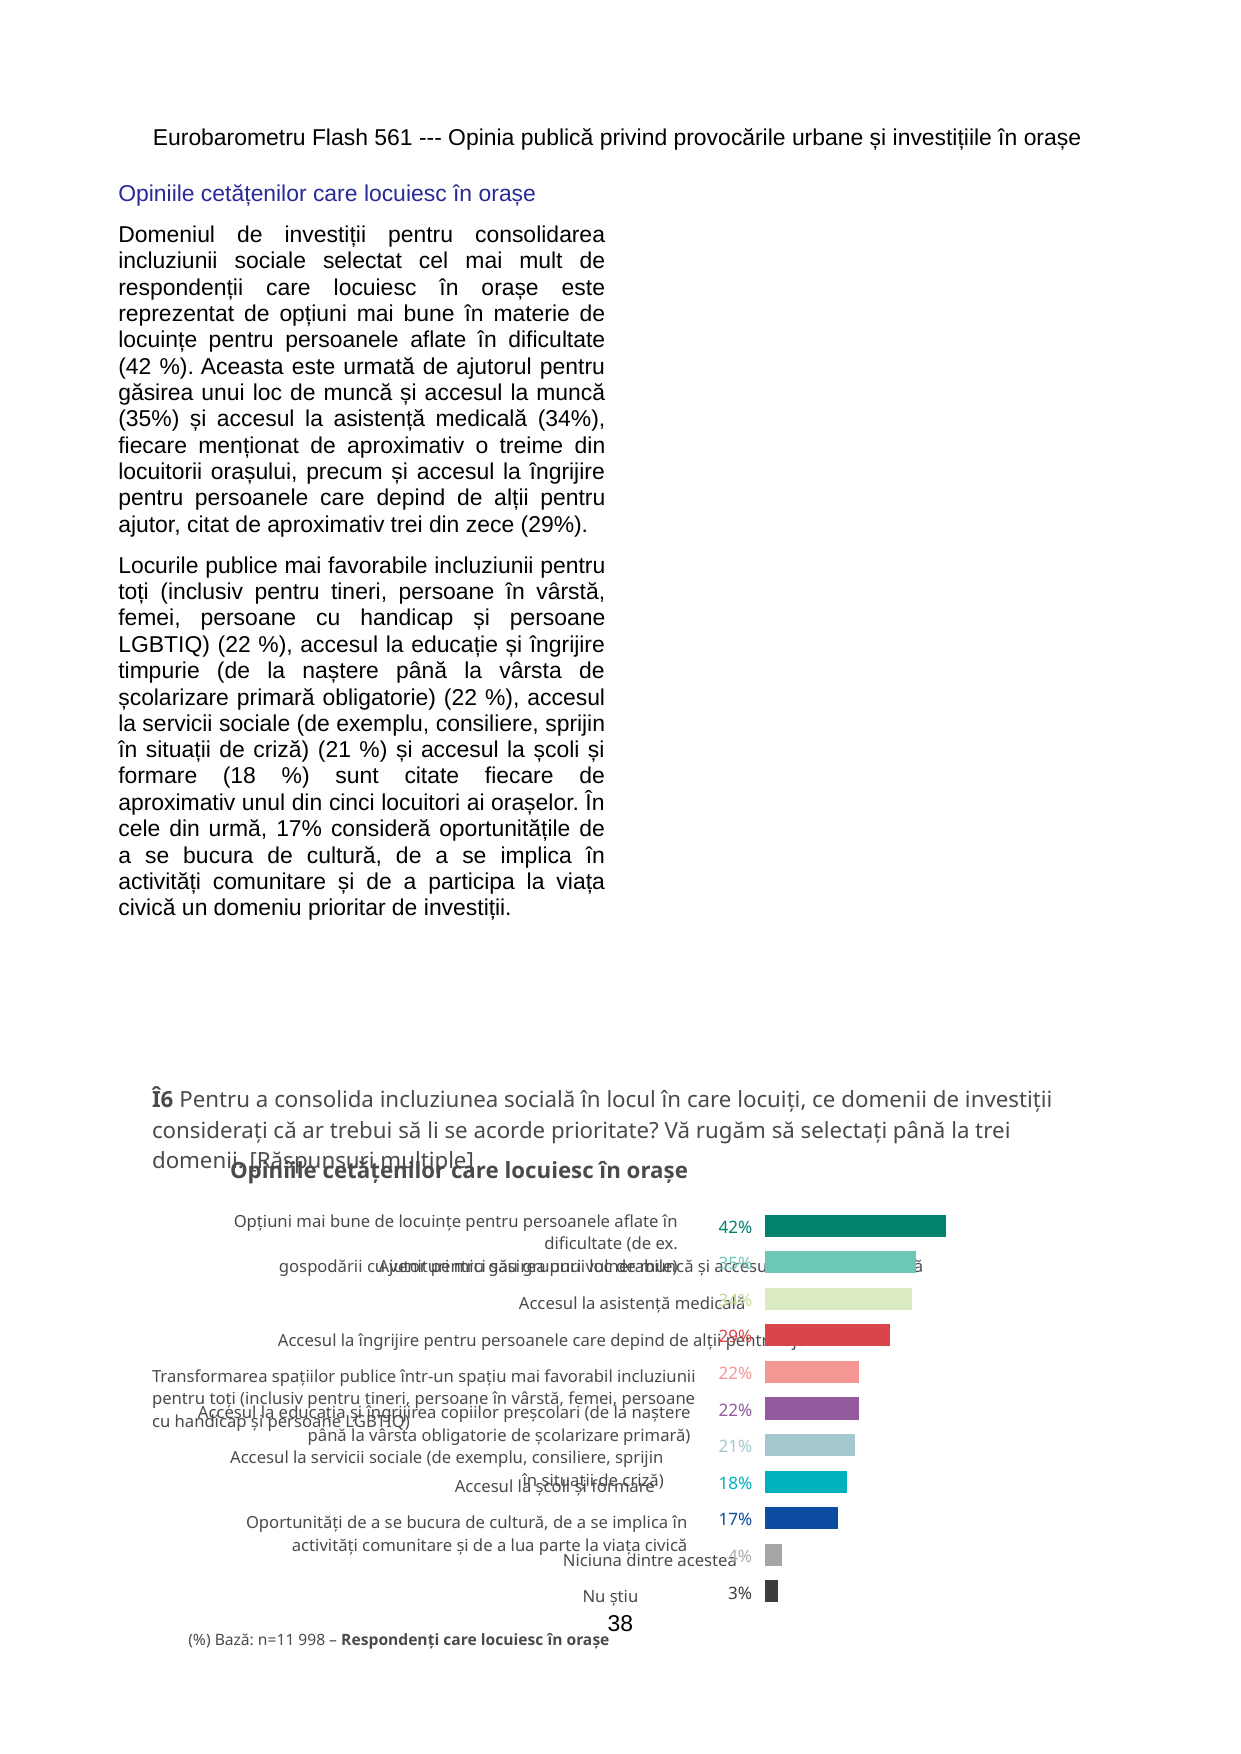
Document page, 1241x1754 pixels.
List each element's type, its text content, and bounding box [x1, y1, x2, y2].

text Locurile publice mai favorabile incluziunii pentru toți (inclusiv pentru tineri, persoane în vârstă, femei, persoane cu handicap și persoane LGBTIQ) (22 %), accesul la educație și îngrijire timpurie (de la naștere până la vârsta de școlarizare primară obligatorie) (22 %), accesul la servicii sociale (de exemplu, consiliere, sprijin în situații de criză) (21 %) și accesul la școli și formare (18 %) sunt citate fiecare de aproximativ unul din cinci locuitori ai orașelor. În cele din urmă, 17% consideră oportunitățile de a se bucura de cultură, de a se implica în activități comunitare și de a participa la viața civică un domeniu prioritar de investiții. [118, 552, 605, 921]
text Domeniul de investiții pentru consolidarea incluziunii sociale selectat cel mai mult de respondenții care locuiesc în orașe este reprezentat de opțiuni mai bune în materie de locuințe pentru persoanele aflate în dificultate (42 %). Aceasta este urmată de ajutorul pentru găsirea unui loc de muncă și accesul la muncă (35%) și accesul la asistență medicală (34%), fiecare menționat de aproximativ o treime din locuitorii orașului, precum și accesul la îngrijire pentru persoanele care depind de alții pentru ajutor, citat de aproximativ trei din zece (29%). [118, 221, 605, 537]
text Opiniile cetățenilor care locuiesc în orașe [118, 180, 605, 206]
